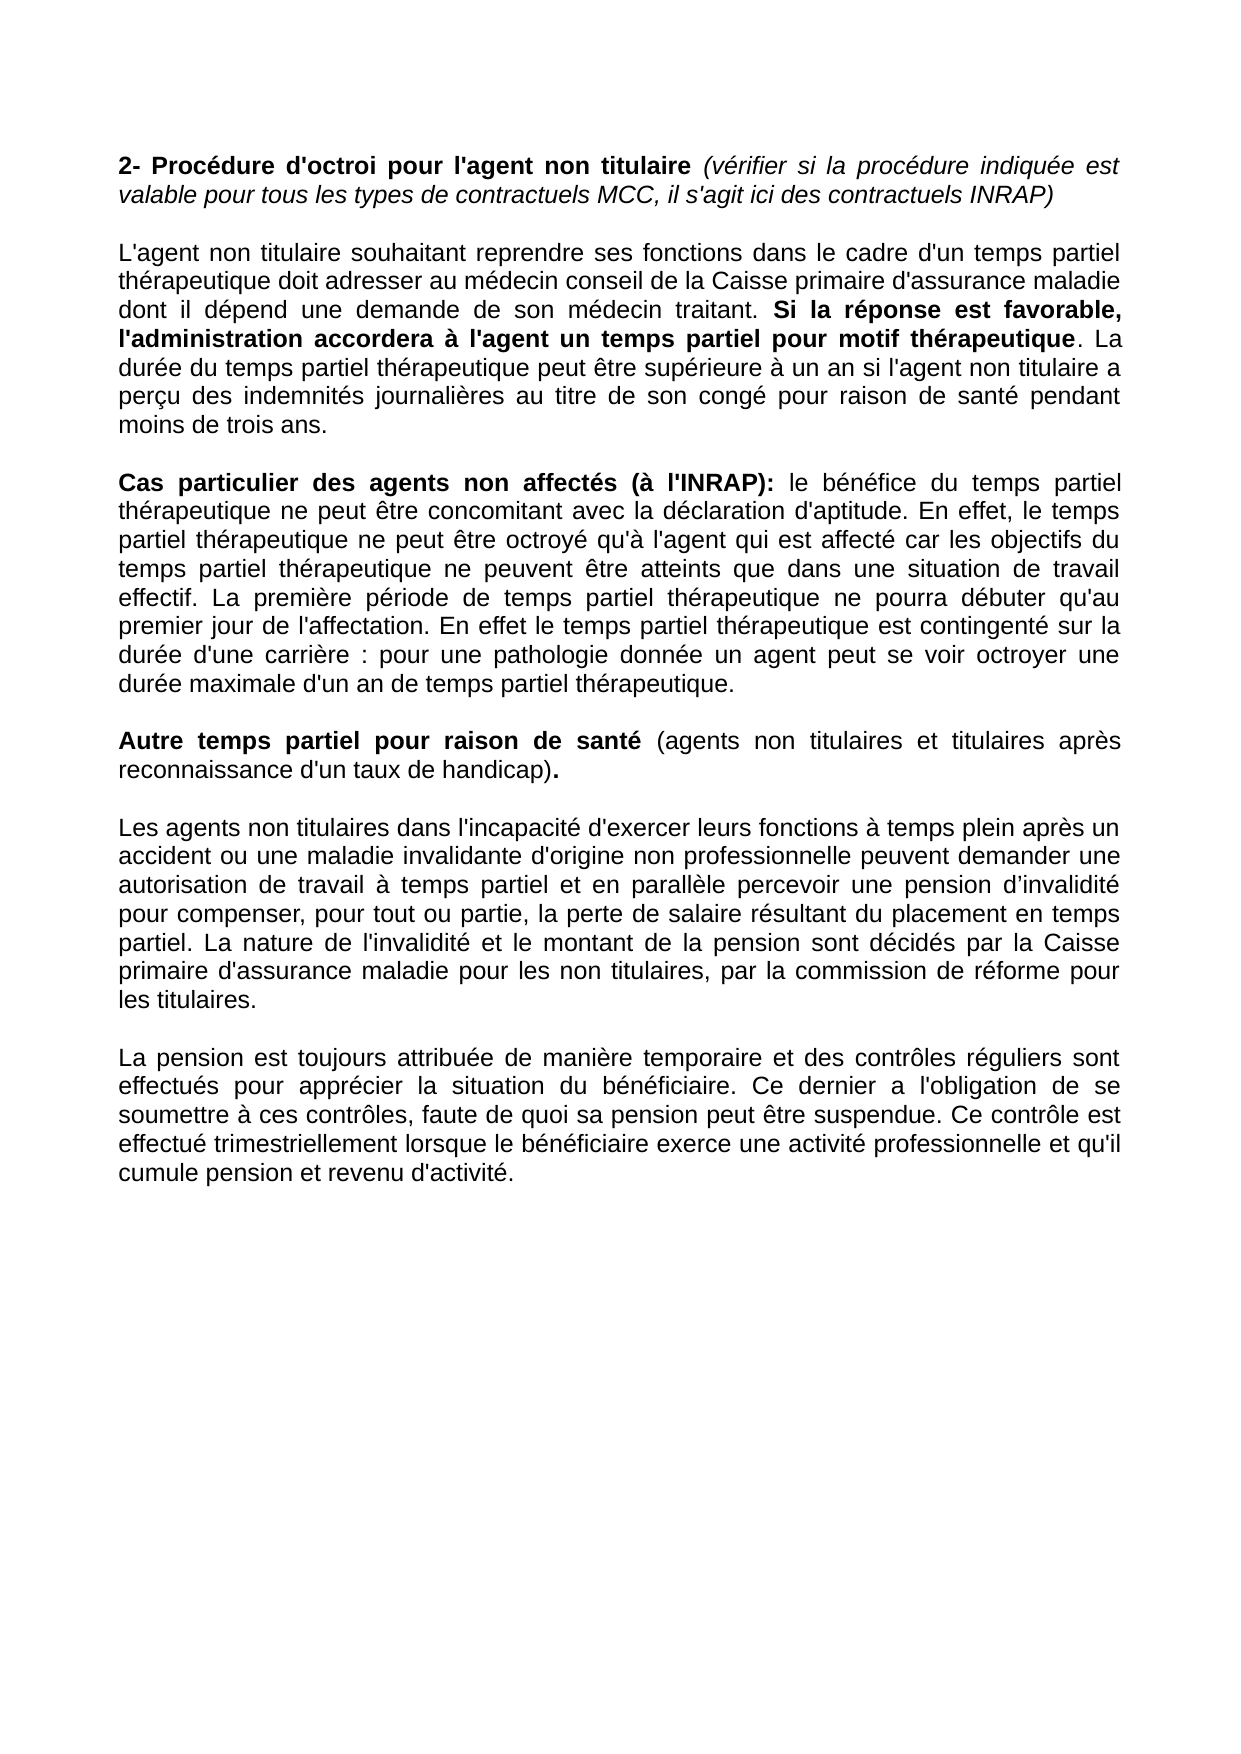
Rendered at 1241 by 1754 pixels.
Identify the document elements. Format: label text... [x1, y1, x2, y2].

text 2- Procédure d'octroi pour l'agent non titulaire (vérifier si la procédure indiquée est valable pour tous les types de contractuels MCC, il s'agit ici des contractuels INRAP) [118, 151, 1122, 209]
text Autre temps partiel pour raison de santé (agents non titulaires et titulaires après reconnaissance d'un taux de handicap). [118, 726, 1122, 784]
text L'agent non titulaire souhaitant reprendre ses fonctions dans le cadre d'un temps partiel thérapeutique doit adresser au médecin conseil de la Caisse primaire d'assurance maladie dont il dépend une demande de son médecin traitant. Si la réponse est favorable, l'administration accordera à l'agent un temps partiel pour motif thérapeutique. La durée du temps partiel thérapeutique peut être supérieure à un an si l'agent non titulaire a perçu des indemnités journalières au titre de son congé pour raison de santé pendant moins de trois ans. [118, 237, 1122, 439]
text Cas particulier des agents non affectés (à l'INRAP): le bénéfice du temps partiel thérapeutique ne peut être concomitant avec la déclaration d'aptitude. En effet, le temps partiel thérapeutique ne peut être octroyé qu'à l'agent qui est affecté car les objectifs du temps partiel thérapeutique ne peuvent être atteints que dans une situation de travail effectif. La première période de temps partiel thérapeutique ne pourra débuter qu'au premier jour de l'affectation. En effet le temps partiel thérapeutique est contingenté sur la durée d'une carrière : pour une pathologie donnée un agent peut se voir octroyer une durée maximale d'un an de temps partiel thérapeutique. [118, 467, 1122, 697]
text La pension est toujours attribuée de manière temporaire et des contrôles réguliers sont effectués pour apprécier la situation du bénéficiaire. Ce dernier a l'obligation de se soumettre à ces contrôles, faute de quoi sa pension peut être suspendue. Ce contrôle est effectué trimestriellement lorsque le bénéficiaire exerce une activité professionnelle et qu'il cumule pension et revenu d'activité. [118, 1042, 1122, 1186]
text Les agents non titulaires dans l'incapacité d'exercer leurs fonctions à temps plein après un accident ou une maladie invalidante d'origine non professionnelle peuvent demander une autorisation de travail à temps partiel et en parallèle percevoir une pension d’invalidité pour compenser, pour tout ou partie, la perte de salaire résultant du placement en temps partiel. La nature de l'invalidité et le montant de la pension sont décidés par la Caisse primaire d'assurance maladie pour les non titulaires, par la commission de réforme pour les titulaires. [118, 812, 1122, 1014]
